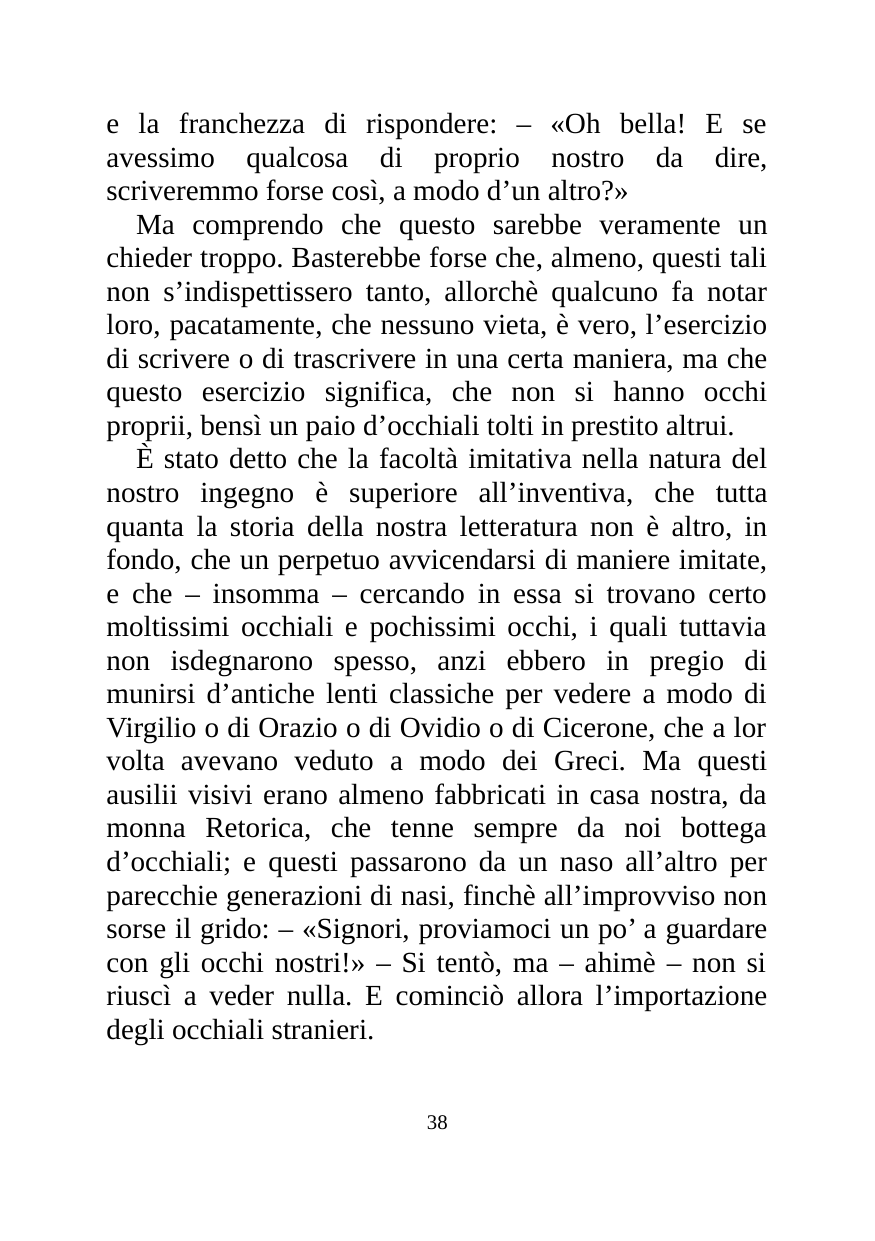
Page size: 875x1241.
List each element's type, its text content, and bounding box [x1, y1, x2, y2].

text e la franchezza di rispondere: – «Oh bella! E se avessimo qualcosa di proprio nostro da dire, scriveremmo forse così, a modo d’un altro?» [106, 106, 768, 207]
text Ma comprendo che questo sarebbe veramente un chieder troppo. Basterebbe forse che, almeno, questi tali non s’indispettissero tanto, allorchè qualcuno fa notar loro, pacatamente, che nessuno vieta, è vero, l’esercizio di scrivere o di trascrivere in una certa maniera, ma che questo esercizio significa, che non si hanno occhi proprii, bensì un paio d’occhiali tolti in prestito altrui. [106, 207, 768, 442]
text È stato detto che la facoltà imitativa nella natura del nostro ingegno è superiore all’inventiva, che tutta quanta la storia della nostra letteratura non è altro, in fondo, che un perpetuo avvicendarsi di maniere imitate, e che – insomma – cercando in essa si trovano certo moltissimi occhiali e pochissimi occhi, i quali tuttavia non isdegnarono spesso, anzi ebbero in pregio di munirsi d’antiche lenti classiche per vedere a modo di Virgilio o di Orazio o di Ovidio o di Cicerone, che a lor volta avevano veduto a modo dei Greci. Ma questi ausilii visivi erano almeno fabbricati in casa nostra, da monna Retorica, che tenne sempre da noi bottega d’occhiali; e questi passarono da un naso all’altro per parecchie generazioni di nasi, finchè all’improvviso non sorse il grido: – «Signori, proviamoci un po’ a guardare con gli occhi nostri!» – Si tentò, ma – ahimè – non si riuscì a veder nulla. E cominciò allora l’importazione degli occhiali stranieri. [106, 442, 768, 1045]
